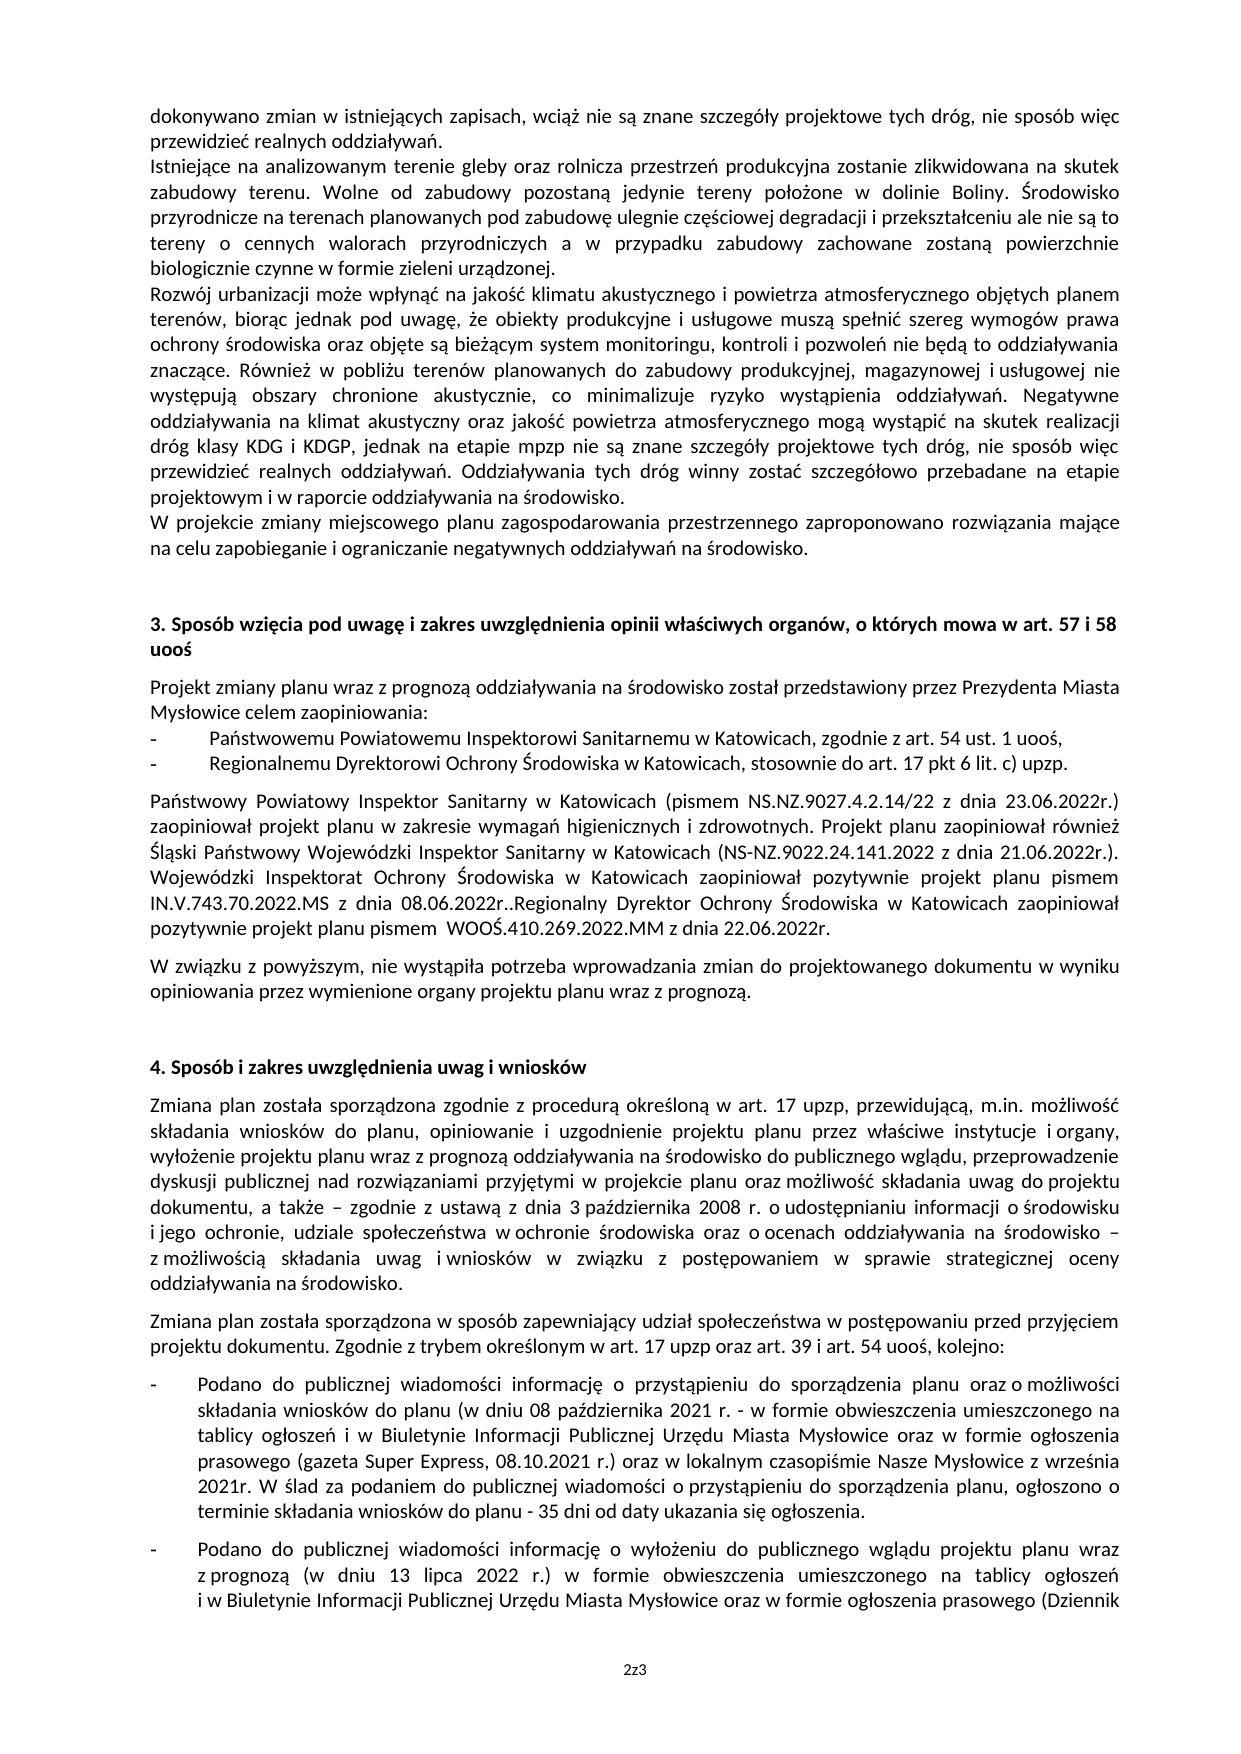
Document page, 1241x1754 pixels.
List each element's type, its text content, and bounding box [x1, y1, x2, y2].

text 3. Sposób wzięcia pod uwagę i zakres uwzględnienia opinii właściwych organów, o których mowa w art. 57 i 58 uooś [150, 611, 1120, 662]
text 4. Sposób i zakres uwzględnienia uwag i wniosków [150, 1054, 1120, 1080]
text Zmiana plan została sporządzona zgodnie z procedurą określoną w art. 17 upzp, przewidującą, m.in. możliwość składania wniosków do planu, opiniowanie i uzgodnienie projektu planu przez właściwe instytucje i organy, wyłożenie projektu planu wraz z prognozą oddziaływania na środowisko do publicznego wglądu, przeprowadzenie dyskusji publicznej nad rozwiązaniami przyjętymi w projekcie planu oraz możliwość składania uwag do projektu dokumentu, a także – zgodnie z ustawą z dnia 3 października 2008 r. o udostępnianiu informacji o środowisku i jego ochronie, udziale społeczeństwa w ochronie środowiska oraz o ocenach oddziaływania na środowisko – z możliwością składania uwag i wniosków w związku z postępowaniem w sprawie strategicznej oceny oddziaływania na środowisko. [150, 1092, 1120, 1296]
list Podano do publicznej wiadomości informację o wyłożeniu do publicznego wglądu projektu planu wraz z prognozą (w dniu 13 lipca 2022 r.) w formie obwieszczenia umieszczonego na tablicy ogłoszeń i w Biuletynie Informacji Publicznej Urzędu Miasta Mysłowice oraz w formie ogłoszenia prasowego (Dziennik [150, 1537, 1120, 1613]
text Państwowy Powiatowy Inspektor Sanitarny w Katowicach (pismem NS.NZ.9027.4.2.14/22 z dnia 23.06.2022r.) zaopiniował projekt planu w zakresie wymagań higienicznych i zdrowotnych. Projekt planu zaopiniował również Śląski Państwowy Wojewódzki Inspektor Sanitarny w Katowicach (NS-NZ.9022.24.141.2022 z dnia 21.06.2022r.). Wojewódzki Inspektorat Ochrony Środowiska w Katowicach zaopiniował pozytywnie projekt planu pismem IN.V.743.70.2022.MS z dnia 08.06.2022r..Regionalny Dyrektor Ochrony Środowiska w Katowicach zaopiniował pozytywnie projekt planu pismem WOOŚ.410.269.2022.MM z dnia 22.06.2022r. [150, 788, 1120, 941]
text W projekcie zmiany miejscowego planu zagospodarowania przestrzennego zaproponowano rozwiązania mające na celu zapobieganie i ograniczanie negatywnych oddziaływań na środowisko. [150, 509, 1120, 560]
text W związku z powyższym, nie wystąpiła potrzeba wprowadzania zmian do projektowanego dokumentu w wyniku opiniowania przez wymienione organy projektu planu wraz z prognozą. [150, 953, 1120, 1004]
text dokonywano zmian w istniejących zapisach, wciąż nie są znane szczegóły projektowe tych dróg, nie sposób więc przewidzieć realnych oddziaływań. [150, 103, 1120, 154]
text Rozwój urbanizacji może wpłynąć na jakość klimatu akustycznego i powietrza atmosferycznego objętych planem terenów, biorąc jednak pod uwagę, że obiekty produkcyjne i usługowe muszą spełnić szereg wymogów prawa ochrony środowiska oraz objęte są bieżącym system monitoringu, kontroli i pozwoleń nie będą to oddziaływania znaczące. Również w pobliżu terenów planowanych do zabudowy produkcyjnej, magazynowej i usługowej nie występują obszary chronione akustycznie, co minimalizuje ryzyko wystąpienia oddziaływań. Negatywne oddziaływania na klimat akustyczny oraz jakość powietrza atmosferycznego mogą wystąpić na skutek realizacji dróg klasy KDG i KDGP, jednak na etapie mpzp nie są znane szczegóły projektowe tych dróg, nie sposób więc przewidzieć realnych oddziaływań. Oddziaływania tych dróg winny zostać szczegółowo przebadane na etapie projektowym i w raporcie oddziaływania na środowisko. [150, 281, 1120, 509]
text Projekt zmiany planu wraz z prognozą oddziaływania na środowisko został przedstawiony przez Prezydenta Miasta Mysłowice celem zaopiniowania: [150, 674, 1120, 725]
list Regionalnemu Dyrektorowi Ochrony Środowiska w Katowicach, stosownie do art. 17 pkt 6 lit. c) upzp. [150, 750, 1120, 776]
list Podano do publicznej wiadomości informację o przystąpieniu do sporządzenia planu oraz o możliwości składania wniosków do planu (w dniu 08 października 2021 r. - w formie obwieszczenia umieszczonego na tablicy ogłoszeń i w Biuletynie Informacji Publicznej Urzędu Miasta Mysłowice oraz w formie ogłoszenia prasowego (gazeta Super Express, 08.10.2021 r.) oraz w lokalnym czasopiśmie Nasze Mysłowice z września 2021r. W ślad za podaniem do publicznej wiadomości o przystąpieniu do sporządzenia planu, ogłoszono o terminie składania wniosków do planu - 35 dni od daty ukazania się ogłoszenia. [150, 1372, 1120, 1524]
list Państwowemu Powiatowemu Inspektorowi Sanitarnemu w Katowicach, zgodnie z art. 54 ust. 1 uooś, [150, 725, 1120, 750]
text Istniejące na analizowanym terenie gleby oraz rolnicza przestrzeń produkcyjna zostanie zlikwidowana na skutek zabudowy terenu. Wolne od zabudowy pozostaną jedynie tereny położone w dolinie Boliny. Środowisko przyrodnicze na terenach planowanych pod zabudowę ulegnie częściowej degradacji i przekształceniu ale nie są to tereny o cennych walorach przyrodniczych a w przypadku zabudowy zachowane zostaną powierzchnie biologicznie czynne w formie zieleni urządzonej. [150, 154, 1120, 281]
text Zmiana plan została sporządzona w sposób zapewniający udział społeczeństwa w postępowaniu przed przyjęciem projektu dokumentu. Zgodnie z trybem określonym w art. 17 upzp oraz art. 39 i art. 54 uooś, kolejno: [150, 1308, 1120, 1359]
